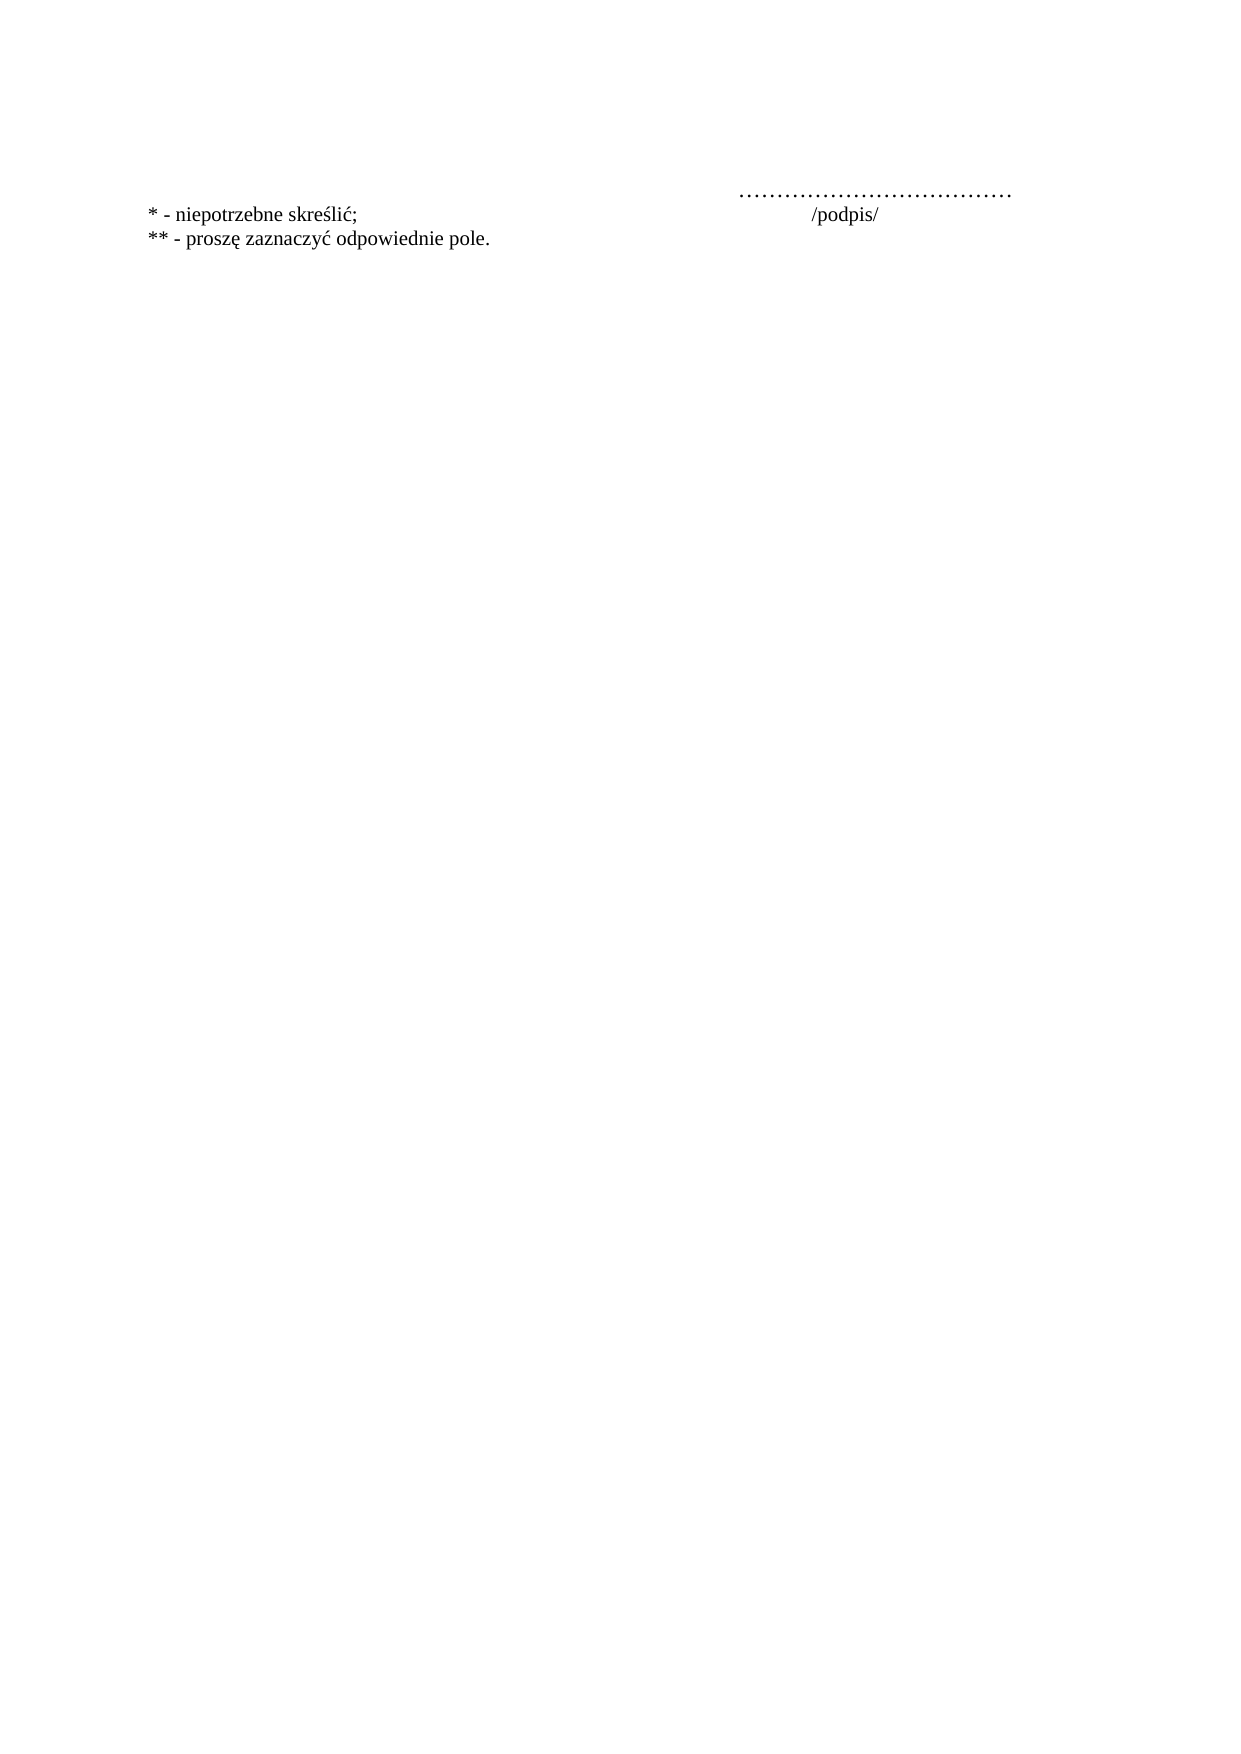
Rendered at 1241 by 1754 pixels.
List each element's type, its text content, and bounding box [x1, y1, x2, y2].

text ……………………………… [148, 176, 1093, 202]
text ** - proszę zaznaczyć odpowiednie pole. [148, 226, 1093, 250]
text * - niepotrzebne skreślić; /podpis/ [148, 202, 1093, 226]
